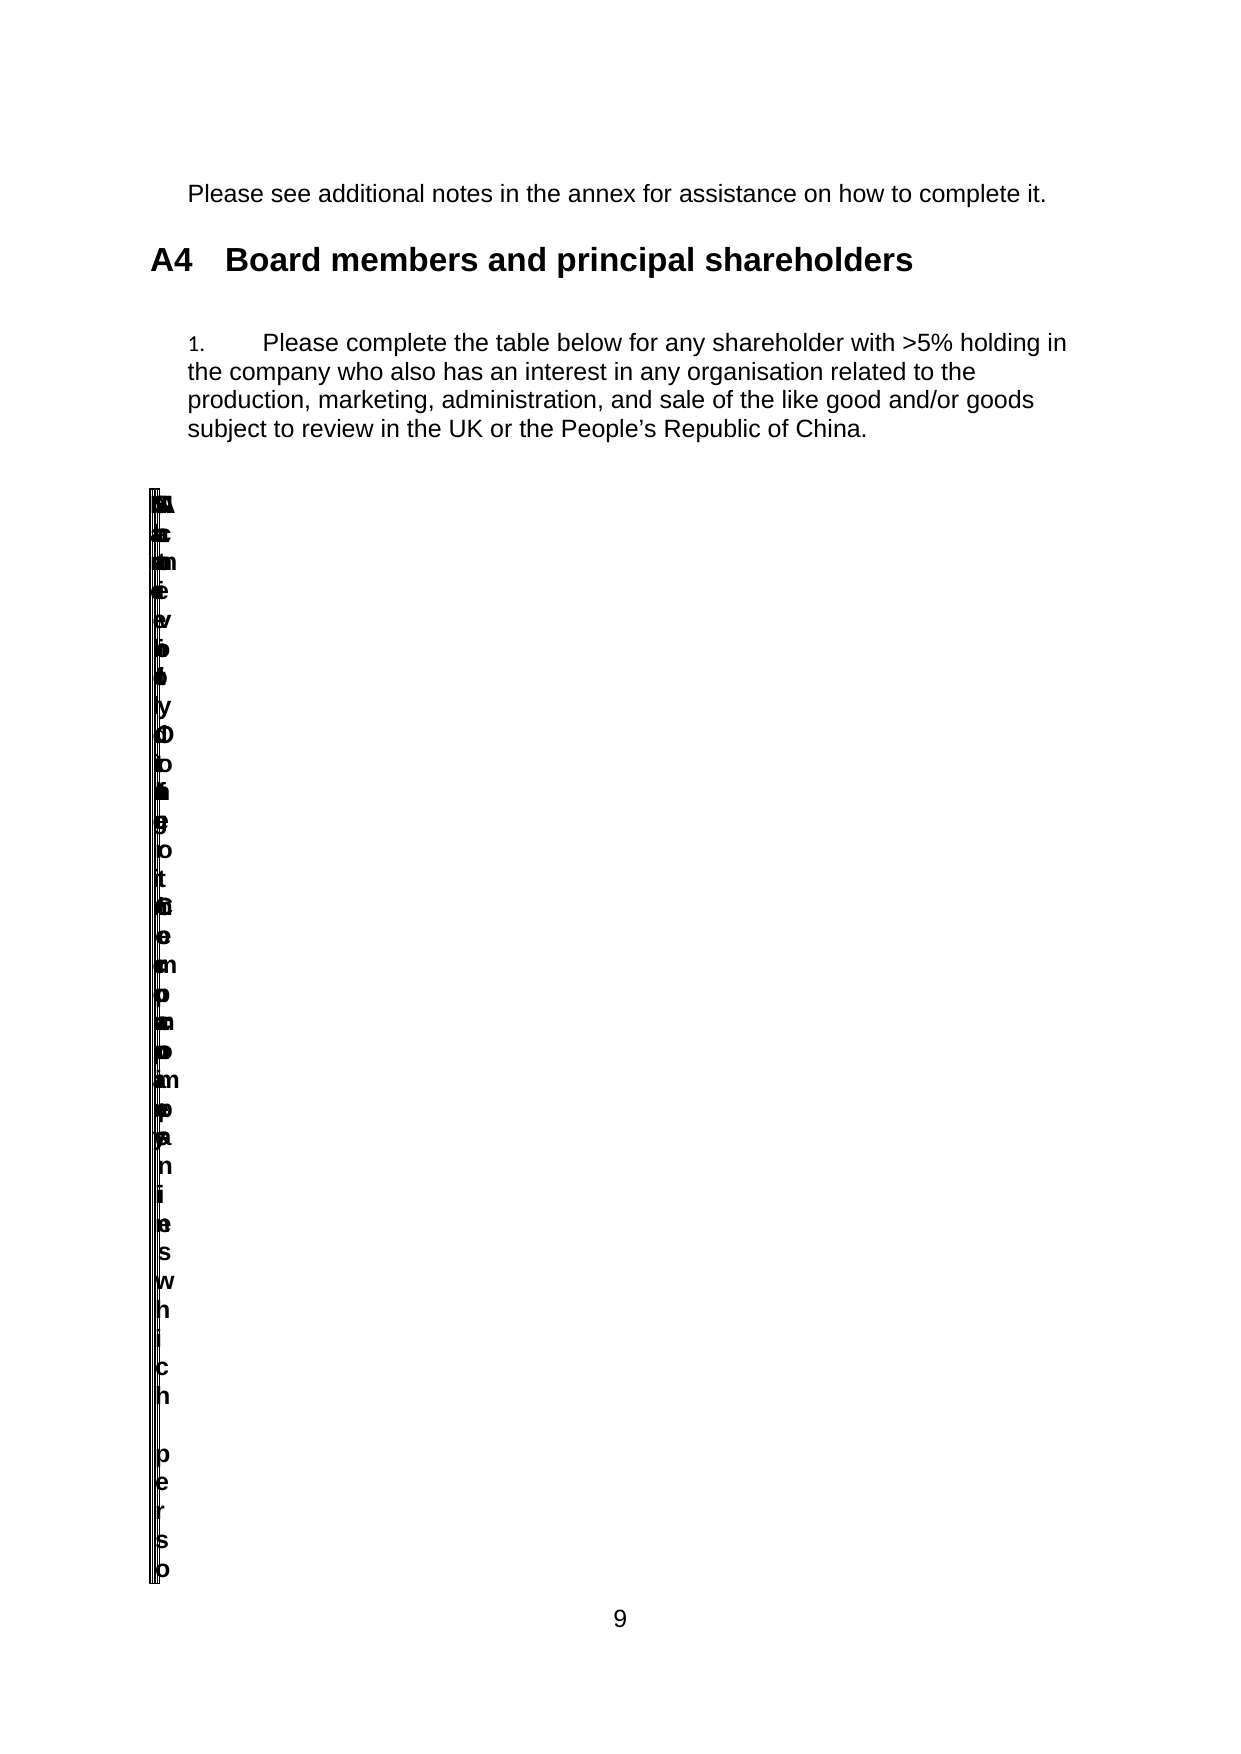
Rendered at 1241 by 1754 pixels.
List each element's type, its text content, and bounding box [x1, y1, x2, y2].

subtitle A4 Board members and principal shareholders [150, 240, 1090, 278]
list Please complete the table below for any shareholder with >5% holding in the company who also has an interest in any organisation related to the production, marketing, administration, and sale of the like good and/or goods subject to review in the UK or the People’s Republic of China. [187, 327, 1090, 443]
list Please see additional notes in the annex for assistance on how to complete it. [187, 179, 1090, 207]
